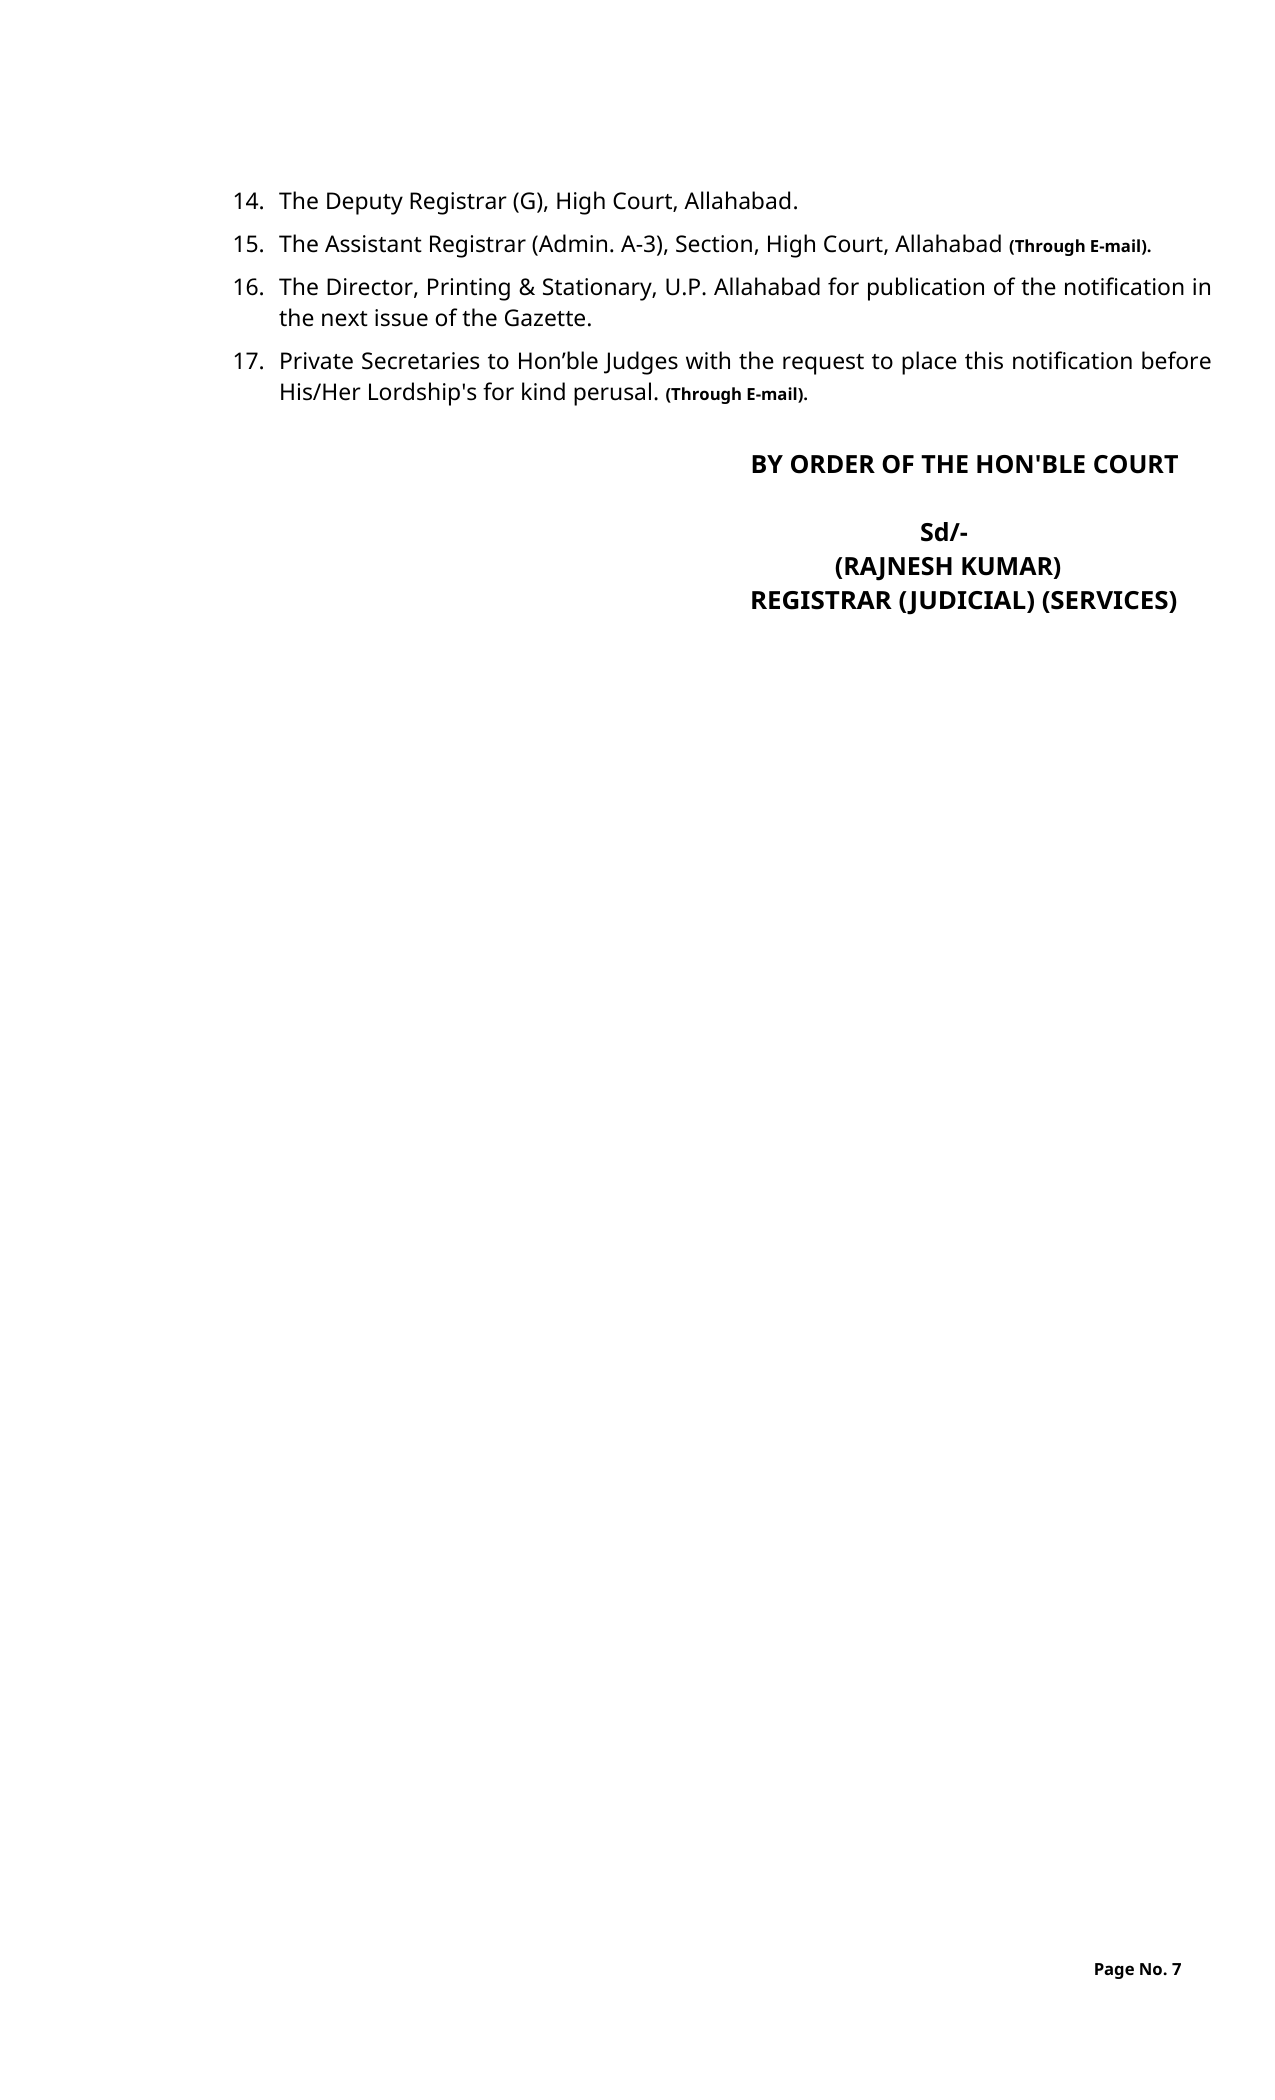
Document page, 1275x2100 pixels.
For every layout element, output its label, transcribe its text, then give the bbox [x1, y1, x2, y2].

table_cell Private Secretaries to Hon’ble Judges with the request to place this notification before His/Her Lordship's for kind perusal. (Through E-mail). [273, 339, 1219, 413]
table_cell The Deputy Registrar (G), High Court, Allahabad. [273, 180, 1219, 222]
table_cell The Assistant Registrar (Admin. A-3), Section, High Court, Allahabad (Through E-mail). [273, 222, 1219, 265]
text BY ORDER OF THE HON'BLE COURT [212, 447, 1181, 481]
table_cell [227, 222, 273, 265]
table_cell [227, 265, 273, 339]
text REGISTRAR (JUDICIAL) (SERVICES) [175, 583, 1189, 617]
table_cell [227, 339, 273, 413]
table_cell [227, 180, 273, 222]
table_cell The Director, Printing & Stationary, U.P. Allahabad for publication of the notification in the next issue of the Gazette. [273, 265, 1219, 339]
text Sd/- (RAJNESH KUMAR) [175, 515, 1189, 583]
